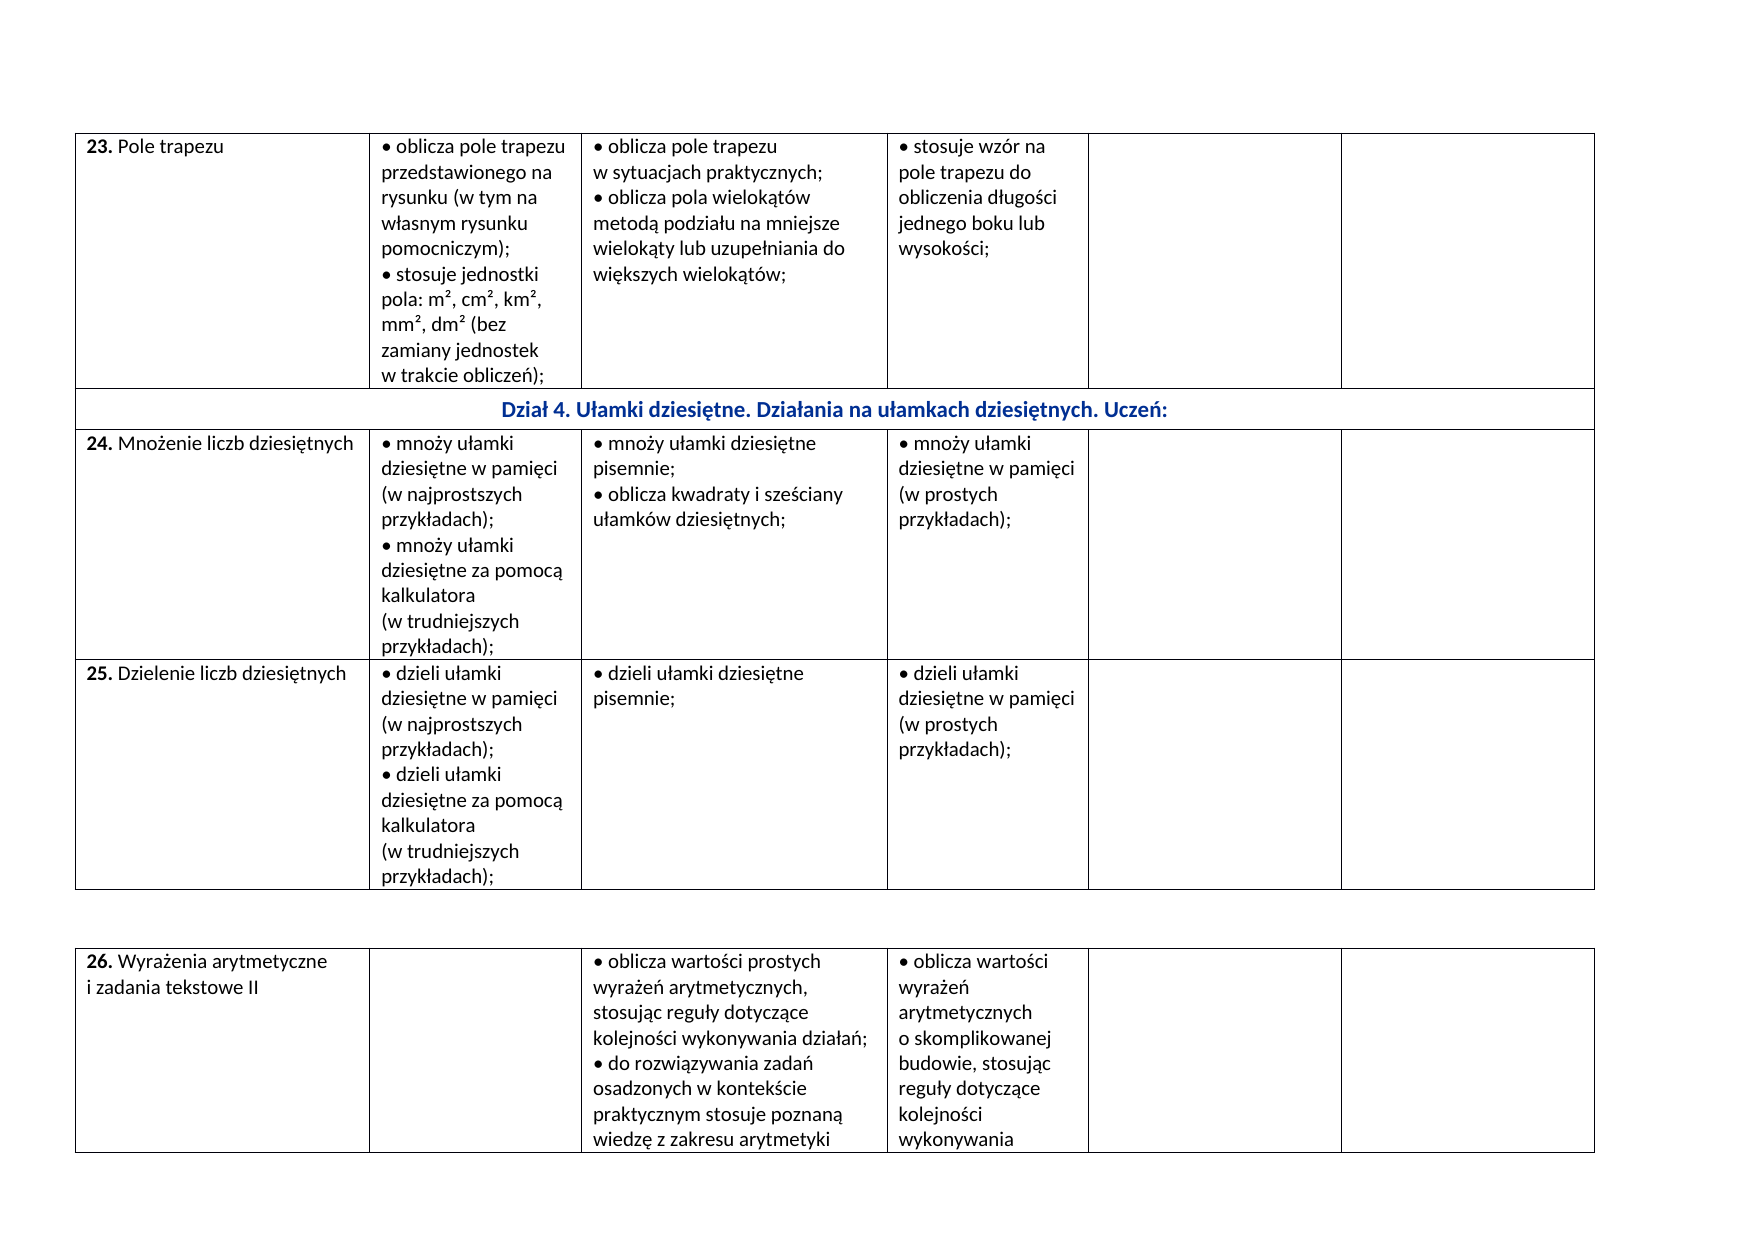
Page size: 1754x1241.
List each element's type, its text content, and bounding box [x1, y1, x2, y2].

table_header • oblicza pole trapezu w sytuacjach praktycznych; • oblicza pola wielokątów metodą podziału na mniejsze wielokąty lub uzupełniania do większych wielokątów; [582, 134, 887, 388]
table_cell [1089, 430, 1341, 659]
table_cell • mnoży ułamki dziesiętne w pamięci (w prostych przykładach); [888, 430, 1088, 659]
table_cell • mnoży ułamki dziesiętne pisemnie; • oblicza kwadraty i sześciany ułamków dziesiętnych; [582, 430, 887, 659]
table_cell [1089, 660, 1341, 889]
table_header 26. Wyrażenia arytmetyczne i zadania tekstowe II [76, 949, 369, 1152]
table_cell 25. Dzielenie liczb dziesiętnych [76, 660, 369, 889]
table_header 23. Pole trapezu [76, 134, 369, 388]
table_header • oblicza wartości wyrażeń arytmetycznych o skomplikowanej budowie, stosując reguły dotyczące kolejności wykonywania [888, 949, 1088, 1152]
table_header [1089, 134, 1341, 388]
table_header [1089, 949, 1341, 1152]
table_header [1342, 949, 1594, 1152]
table_header • oblicza wartości prostych wyrażeń arytmetycznych, stosując reguły dotyczące kolejności wykonywania działań; • do rozwiązywania zadań osadzonych w kontekście praktycznym stosuje poznaną wiedzę z zakresu arytmetyki [582, 949, 887, 1152]
table_header [370, 949, 581, 1152]
table_cell • dzieli ułamki dziesiętne w pamięci (w najprostszych przykładach); • dzieli ułamki dziesiętne za pomocą kalkulatora (w trudniejszych przykładach); [370, 660, 581, 889]
table_cell 24. Mnożenie liczb dziesiętnych [76, 430, 369, 659]
table_cell • mnoży ułamki dziesiętne w pamięci (w najprostszych przykładach); • mnoży ułamki dziesiętne za pomocą kalkulatora (w trudniejszych przykładach); [370, 430, 581, 659]
table_cell [1342, 660, 1594, 889]
table_header [1342, 134, 1594, 388]
table_cell [1342, 430, 1594, 659]
table_header • stosuje wzór na pole trapezu do obliczenia długości jednego boku lub wysokości; [888, 134, 1088, 388]
table_cell • dzieli ułamki dziesiętne w pamięci (w prostych przykładach); [888, 660, 1088, 889]
table_cell • dzieli ułamki dziesiętne pisemnie; [582, 660, 887, 889]
table_cell Dział 4. Ułamki dziesiętne. Działania na ułamkach dziesiętnych. Uczeń: [76, 389, 1594, 429]
table_header • oblicza pole trapezu przedstawionego na rysunku (w tym na własnym rysunku pomocniczym); • stosuje jednostki pola: m², cm², km², mm², dm² (bez zamiany jednostek w trakcie obliczeń); [370, 134, 581, 388]
